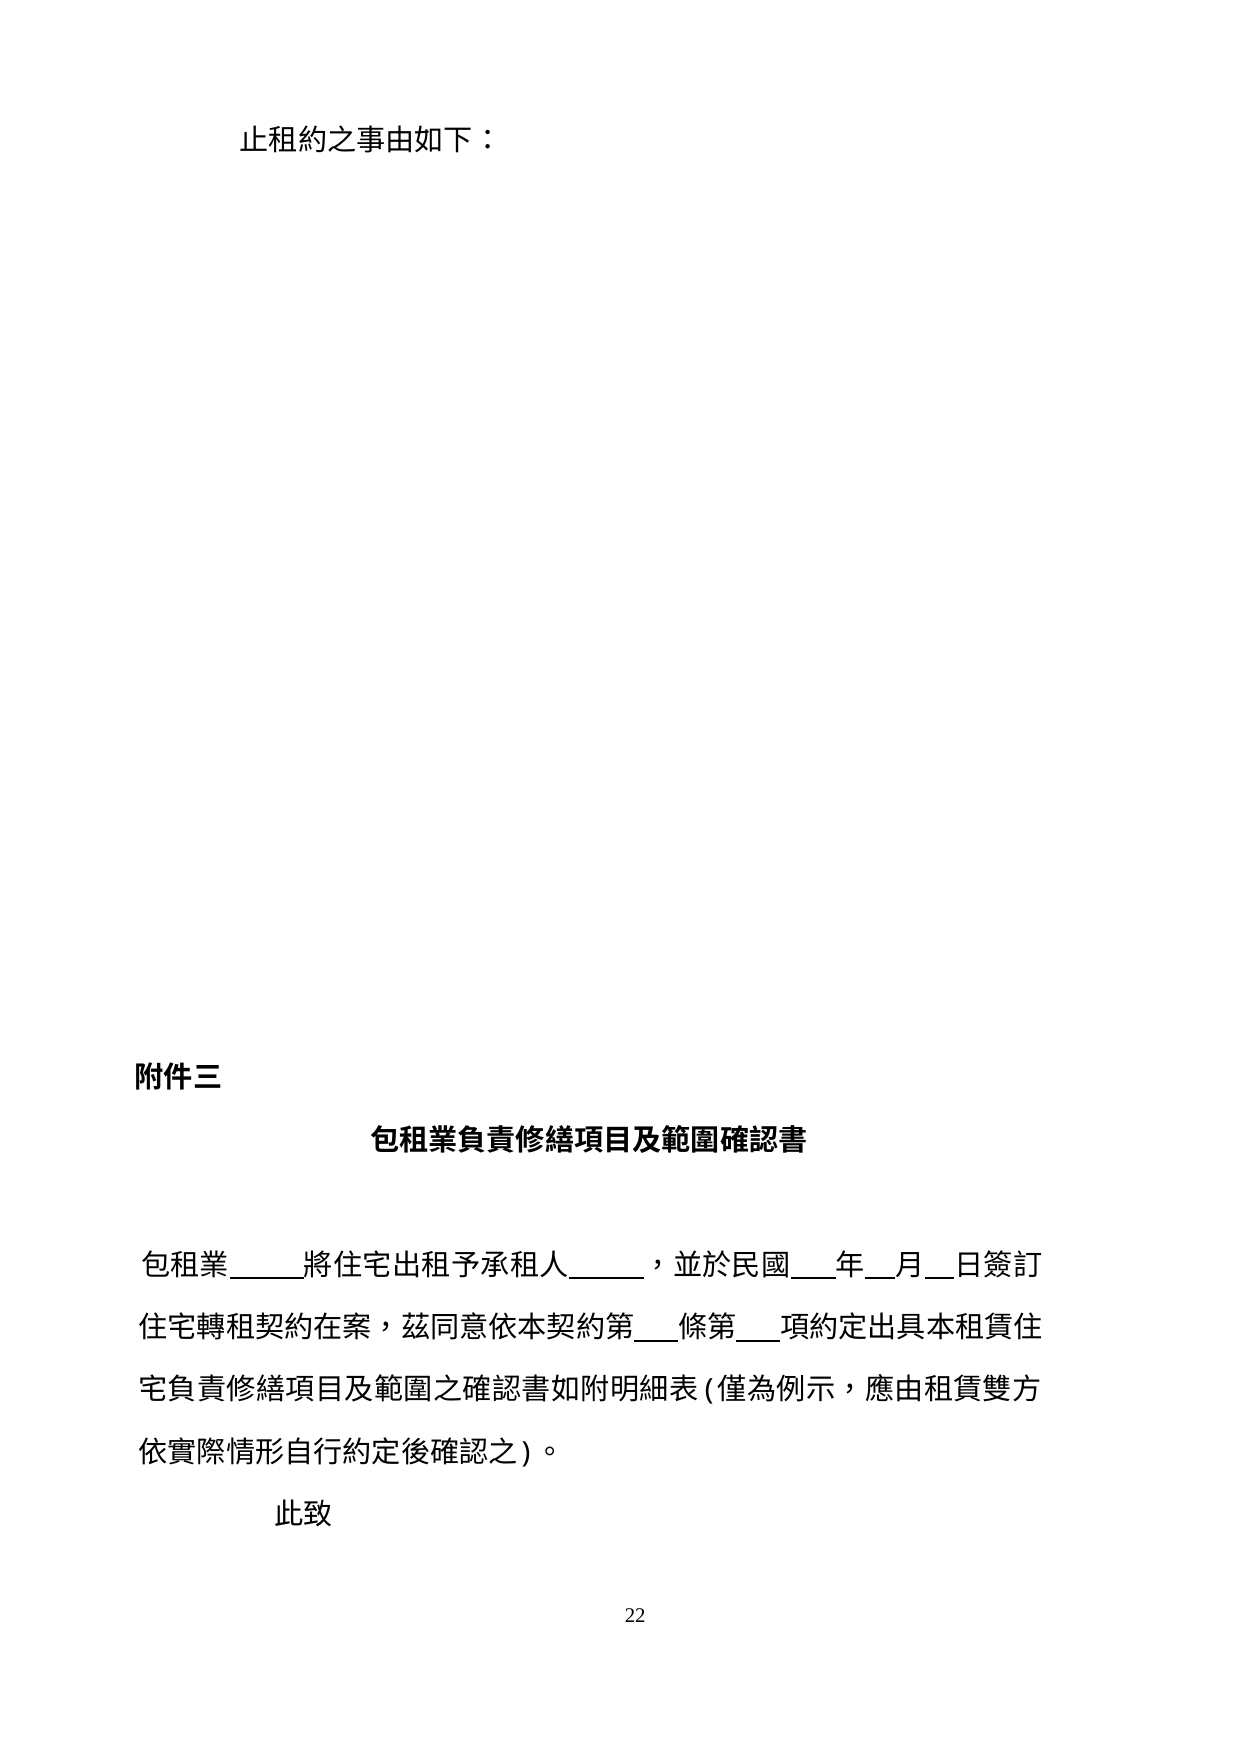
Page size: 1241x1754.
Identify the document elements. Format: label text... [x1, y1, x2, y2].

text 止租約之事由如下： [148, 96, 1104, 158]
table_header [1035, 971, 1063, 1033]
table_header [89, 971, 134, 1033]
table_cell [89, 1033, 132, 1533]
table_cell 附件三 包租業負責修繕項目及範圍確認書 包租業 將住宅出租予承租人 ，並於民國 年 月 日簽訂住宅轉租契約在案，茲同意依本契約第 條第 項約定出具本租賃住宅負責修繕項目及範圍之確認書如附明細表(僅為例示，應由租賃雙方依實際情形自行約定後確認之)。 此致 [132, 1033, 1063, 1533]
table_header [134, 971, 1035, 1033]
